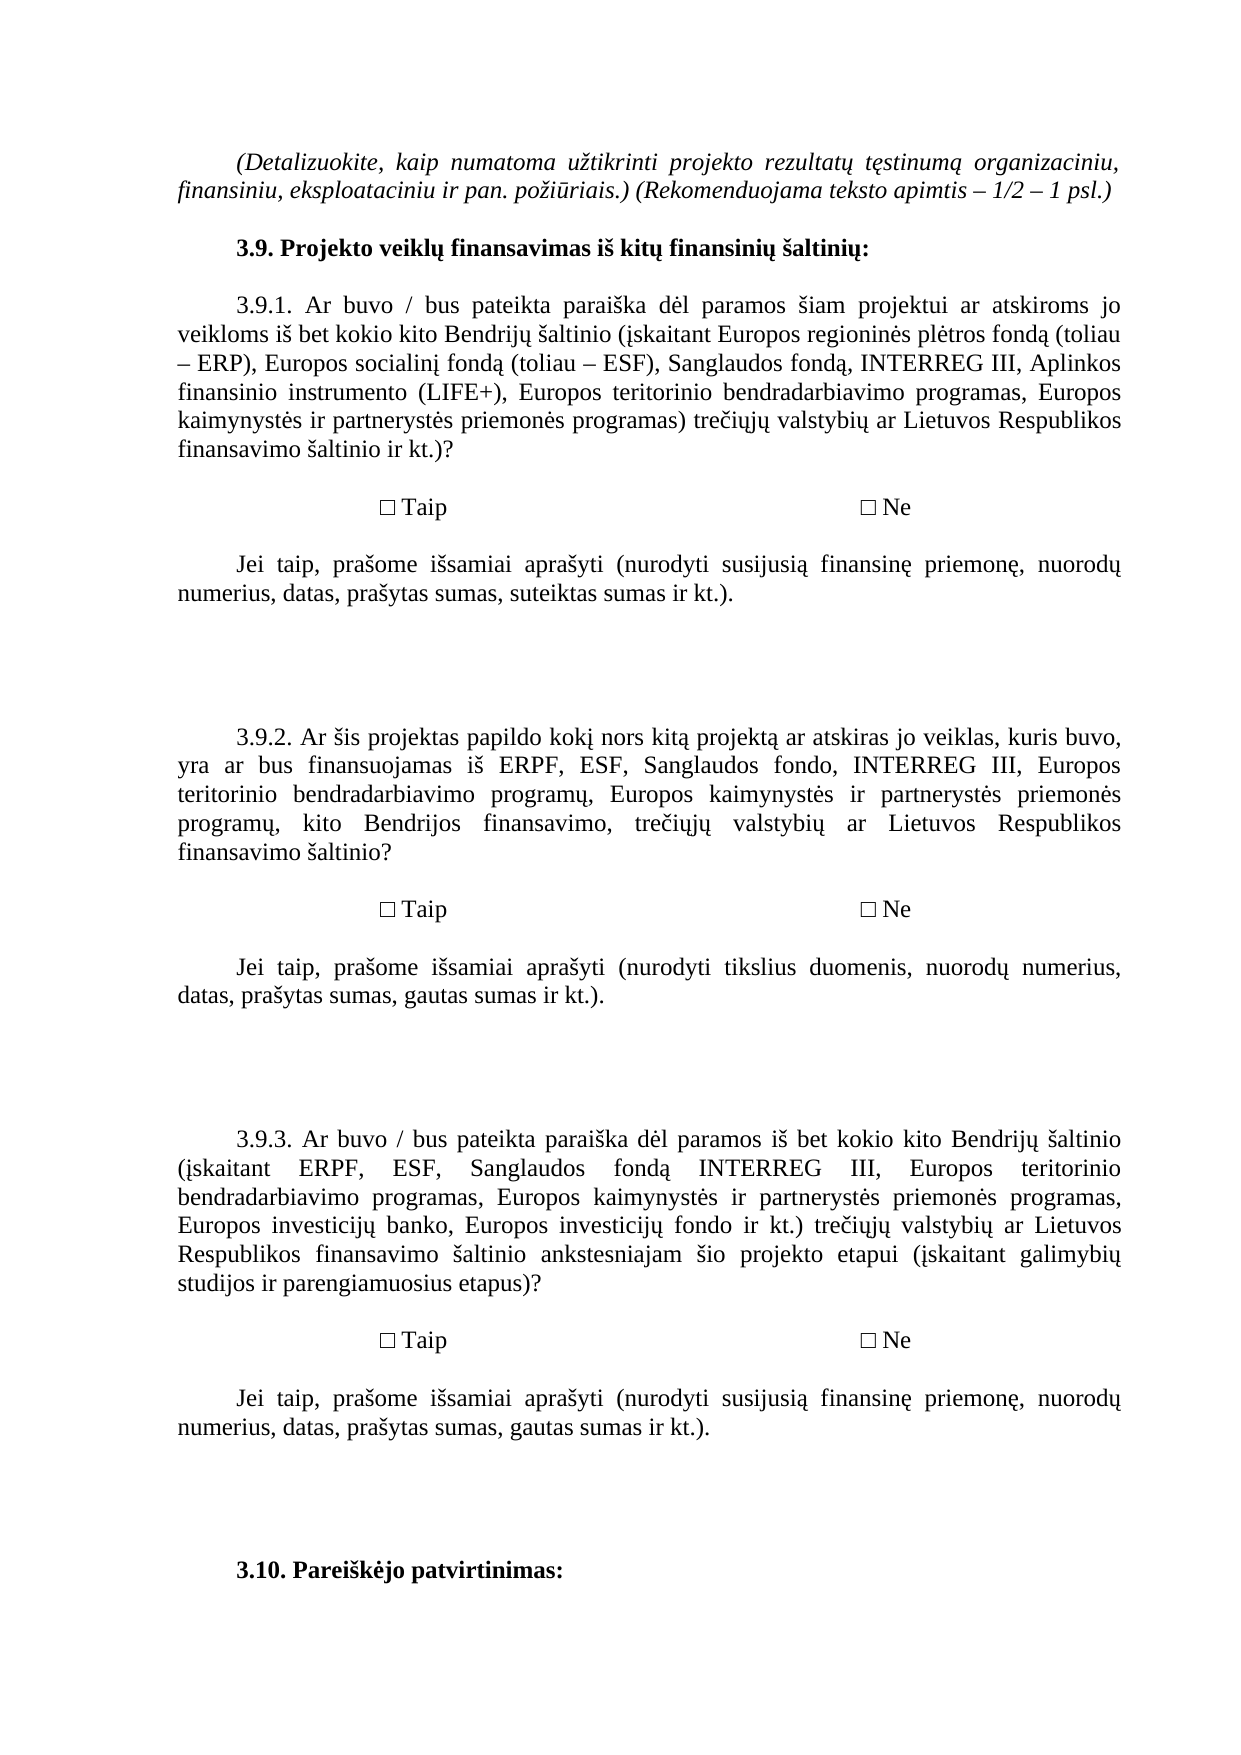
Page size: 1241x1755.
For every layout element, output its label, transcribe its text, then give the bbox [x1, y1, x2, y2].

table_header □[] Taip [177, 894, 650, 923]
text Jei taip, prašome išsamiai aprašyti (nurodyti susijusią finansinę priemonę, nuorodų numerius, datas, prašytas sumas, gautas sumas ir kt.). [177, 1383, 1122, 1441]
text Jei taip, prašome išsamiai aprašyti (nurodyti tikslius duomenis, nuorodų numerius, datas, prašytas sumas, gautas sumas ir kt.). [177, 952, 1122, 1009]
table_header □[] Taip [177, 1326, 650, 1354]
text 3.9.1. Ar buvo / bus pateikta paraiška dėl paramos šiam projektui ar atskiroms jo veikloms iš bet kokio kito Bendrijų šaltinio (įskaitant Europos regioninės plėtros fondą (toliau – ERP), Europos socialinį fondą (toliau – ESF), Sanglaudos fondą, INTERREG III, Aplinkos finansinio instrumento (LIFE+), Europos teritorinio bendradarbiavimo programas, Europos kaimynystės ir partnerystės priemonės programas) trečiųjų valstybių ar Lietuvos Respublikos finansavimo šaltinio ir kt.)? [177, 291, 1122, 463]
text 3.9. Projekto veiklų finansavimas iš kitų finansinių šaltinių: [177, 233, 1122, 262]
text 3.9.3. Ar buvo / bus pateikta paraiška dėl paramos iš bet kokio kito Bendrijų šaltinio (įskaitant ERPF, ESF, Sanglaudos fondą INTERREG III, Europos teritorinio bendradarbiavimo programas, Europos kaimynystės ir partnerystės priemonės programas, Europos investicijų banko, Europos investicijų fondo ir kt.) trečiųjų valstybių ar Lietuvos Respublikos finansavimo šaltinio ankstesniajam šio projekto etapui (įskaitant galimybių studijos ir parengiamuosius etapus)? [177, 1124, 1122, 1297]
table_header [177, 636, 1122, 693]
text 3.10. Pareiškėjo patvirtinimas: [177, 1556, 1122, 1584]
text (Detalizuokite, kaip numatoma užtikrinti projekto rezultatų tęstinumą organizaciniu, finansiniu, eksploataciniu ir pan. požiūriais.) (Rekomenduojama teksto apimtis – 1/2 – 1 psl.) [177, 147, 1122, 204]
table_header □[] Taip [177, 492, 650, 521]
table_header □[] Ne [650, 492, 1122, 521]
table_header [177, 1038, 1122, 1096]
table_header □[] Ne [650, 1326, 1122, 1354]
table_header [177, 1469, 1122, 1527]
table_header □[] Ne [650, 894, 1122, 923]
text 3.9.2. Ar šis projektas papildo kokį nors kitą projektą ar atskiras jo veiklas, kuris buvo, yra ar bus finansuojamas iš ERPF, ESF, Sanglaudos fondo, INTERREG III, Europos teritorinio bendradarbiavimo programų, Europos kaimynystės ir partnerystės priemonės programų, kito Bendrijos finansavimo, trečiųjų valstybių ar Lietuvos Respublikos finansavimo šaltinio? [177, 722, 1122, 866]
text Jei taip, prašome išsamiai aprašyti (nurodyti susijusią finansinę priemonę, nuorodų numerius, datas, prašytas sumas, suteiktas sumas ir kt.). [177, 549, 1122, 607]
